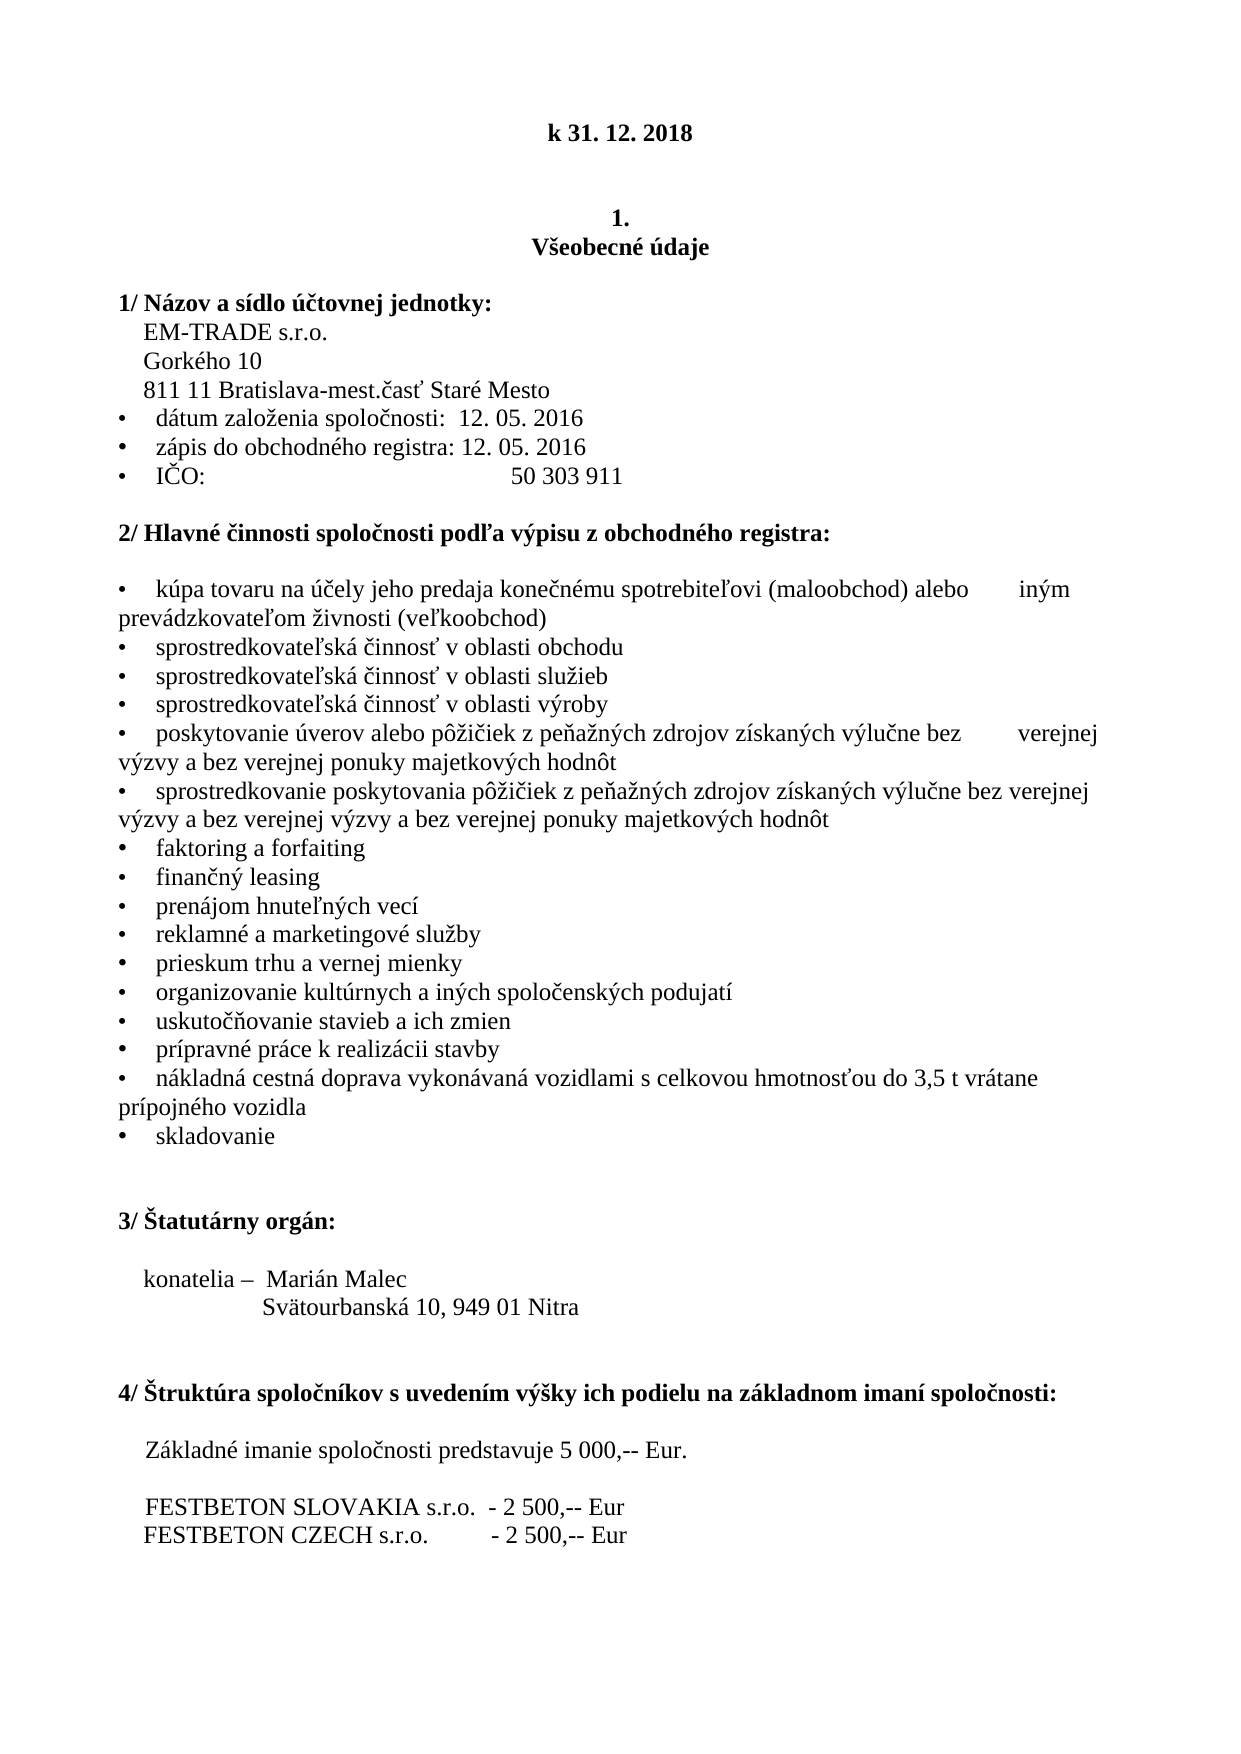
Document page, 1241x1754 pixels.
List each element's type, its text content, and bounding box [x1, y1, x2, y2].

list organizovanie kultúrnych a iných spoločenských podujatí [81, 977, 1122, 1006]
text 1/ Názov a sídlo účtovnej jednotky: [118, 288, 1122, 317]
list uskutočňovanie stavieb a ich zmien [81, 1006, 1122, 1034]
list IČO: 50 303 911 [81, 461, 1122, 490]
text Základné imanie spoločnosti predstavuje 5 000,-- Eur. [118, 1435, 1122, 1463]
list poskytovanie úverov alebo pôžičiek z peňažných zdrojov získaných výlučne bez verejnej výzvy a bez verejnej ponuky majetkových hodnôt [81, 718, 1122, 776]
list prípravné práce k realizácii stavby [81, 1034, 1122, 1063]
list sprostredkovanie poskytovania pôžičiek z peňažných zdrojov získaných výlučne bez verejnej výzvy a bez verejnej výzvy a bez verejnej ponuky majetkových hodnôt [81, 776, 1122, 833]
text Gorkého 10 [118, 346, 1122, 375]
text 1. [118, 203, 1122, 232]
text EM-TRADE s.r.o. [118, 317, 1122, 346]
list reklamné a marketingové služby [81, 919, 1122, 948]
text 4/ Štruktúra spoločníkov s uvedením výšky ich podielu na základnom imaní spoločnosti: [118, 1378, 1122, 1407]
text 811 11 Bratislava-mest.časť Staré Mesto [118, 375, 1122, 403]
text konatelia – Marián Malec [118, 1264, 1122, 1292]
list sprostredkovateľská činnosť v oblasti služieb [81, 661, 1122, 689]
list faktoring a forfaiting [81, 833, 1122, 862]
list sprostredkovateľská činnosť v oblasti obchodu [81, 632, 1122, 661]
text Svätourbanská 10, 949 01 Nitra [118, 1292, 1122, 1321]
list nákladná cestná doprava vykonávaná vozidlami s celkovou hmotnosťou do 3,5 t vrátane prípojného vozidla [81, 1063, 1122, 1121]
text 2/ Hlavné činnosti spoločnosti podľa výpisu z obchodného registra: [118, 518, 1122, 546]
text 3/ Štatutárny orgán: [118, 1206, 1122, 1235]
list sprostredkovateľská činnosť v oblasti výroby [81, 689, 1122, 718]
list prieskum trhu a vernej mienky [81, 948, 1122, 977]
list zápis do obchodného registra: 12. 05. 2016 [81, 432, 1122, 461]
text k 31. 12. 2018 [118, 118, 1122, 147]
list dátum založenia spoločnosti: 12. 05. 2016 [81, 403, 1122, 432]
text FESTBETON SLOVAKIA s.r.o. - 2 500,-- Eur [118, 1492, 1122, 1520]
list skladovanie [81, 1121, 1122, 1149]
list prenájom hnuteľných vecí [81, 891, 1122, 919]
text Všeobecné údaje [118, 232, 1122, 260]
text FESTBETON CZECH s.r.o. - 2 500,-- Eur [118, 1520, 1122, 1549]
list kúpa tovaru na účely jeho predaja konečnému spotrebiteľovi (maloobchod) alebo iným prevádzkovateľom živnosti (veľkoobchod) [81, 574, 1122, 632]
list finančný leasing [81, 862, 1122, 891]
